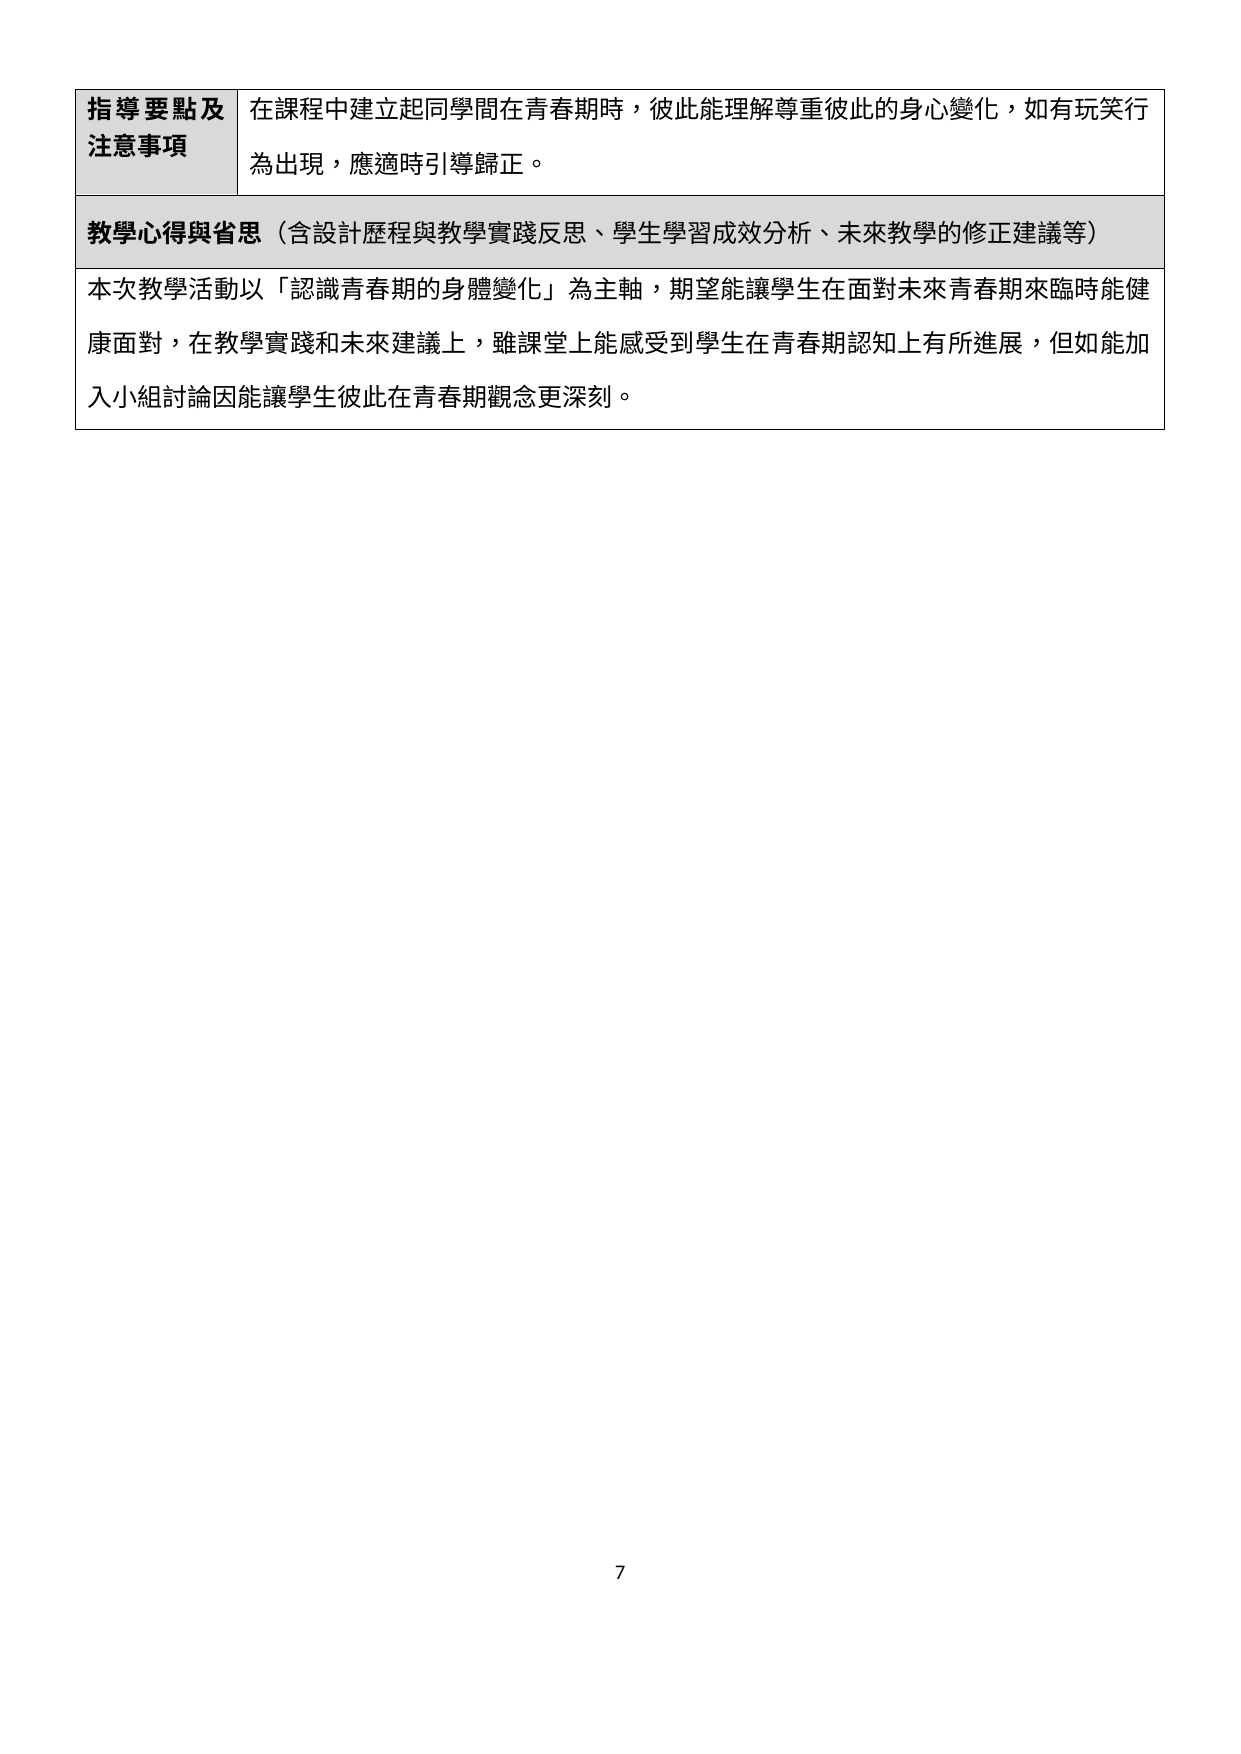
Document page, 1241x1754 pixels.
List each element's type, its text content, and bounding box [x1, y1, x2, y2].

table_cell 在課程中建立起同學間在青春期時，彼此能理解尊重彼此的身心變化，如有玩笑行為出現，應適時引導歸正。 [238, 90, 1164, 194]
table_cell 教學心得與省思（含設計歷程與教學實踐反思、學生學習成效分析、未來教學的修正建議等） [76, 196, 1164, 268]
table_cell 指導要點及注意事項 [76, 90, 237, 194]
table_cell 本次教學活動以「認識青春期的身體變化」為主軸，期望能讓學生在面對未來青春期來臨時能健康面對，在教學實踐和未來建議上，雖課堂上能感受到學生在青春期認知上有所進展，但如能加入小組討論因能讓學生彼此在青春期觀念更深刻。 [76, 269, 1164, 428]
